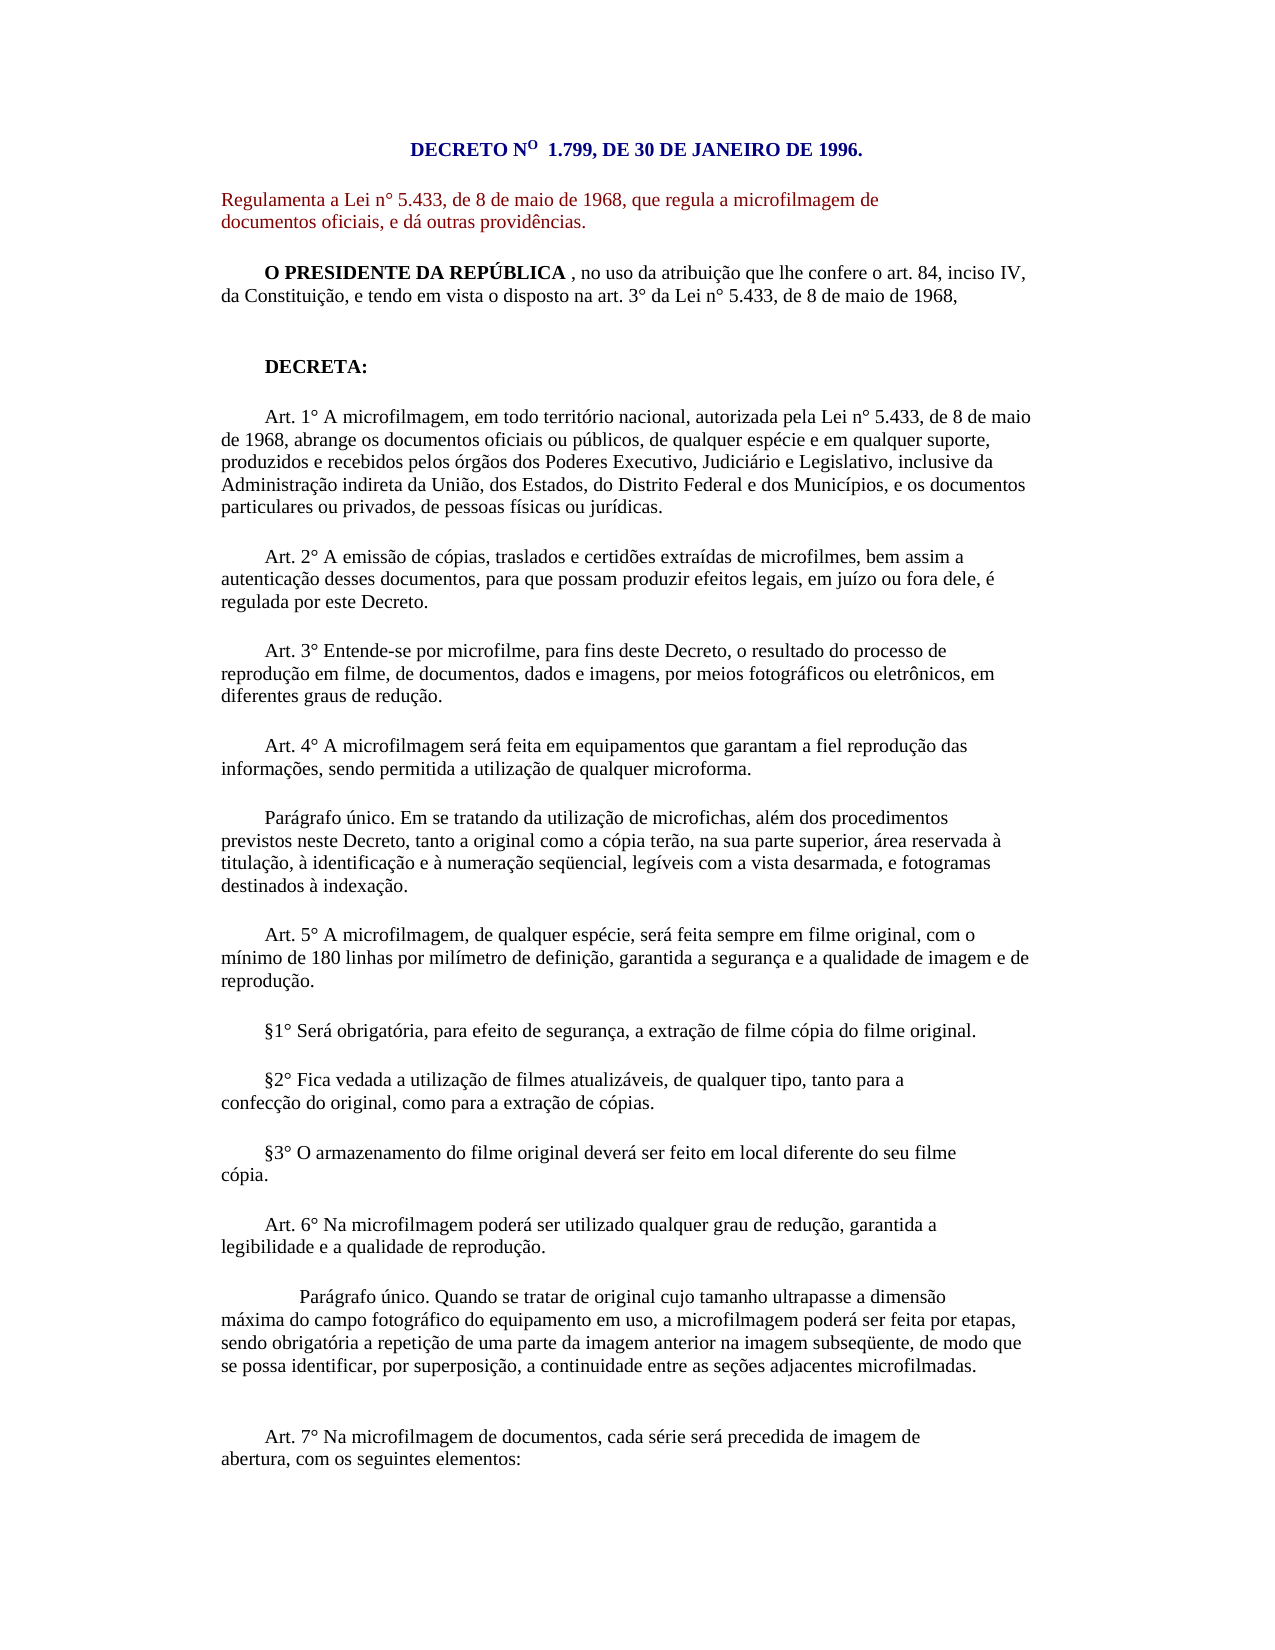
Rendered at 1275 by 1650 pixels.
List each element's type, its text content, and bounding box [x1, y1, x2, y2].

text Art. 4° A microfilmagem será feita em equipamentos que garantam a fiel reprodução das informações, sendo permitida a utilização de qualquer microforma. [221, 735, 1031, 779]
text cópia. [221, 1164, 1125, 1186]
list 2° Fica vedada a utilização de filmes atualizáveis, de qualquer tipo, tanto para a confecção do original, como para a extração de cópias. [221, 1069, 973, 1114]
text Art. 3° Entende-se por microfilme, para fins deste Decreto, o resultado do processo de reprodução em filme, de documentos, dados e imagens, por meios fotográficos ou eletrônicos, em diferentes graus de redução. [221, 640, 1039, 707]
text O PRESIDENTE DA REPÚBLICA , no uso da atribuição que lhe confere o art. 84, inciso IV, da Constituição, e tendo em vista o disposto na art. 3° da Lei n° 5.433, de 8 de maio de 1968, [221, 261, 1033, 307]
text DECRETO NO 1.799, DE 30 DE JANEIRO DE 1996. [150, 137, 1123, 161]
list 3° O armazenamento do filme original deverá ser feito em local diferente do seu filme [264, 1141, 1125, 1164]
text Art. 1° A microfilmagem, em todo território nacional, autorizada pela Lei n° 5.433, de 8 de maio de 1968, abrange os documentos oficiais ou públicos, de qualquer espécie e em qualquer suporte, produzidos e recebidos pelos órgãos dos Poderes Executivo, Judiciário e Legislativo, inclusive da Administração indireta da União, dos Estados, do Distrito Federal e dos Municípios, e os documentos particulares ou privados, de pessoas físicas ou jurídicas. [221, 406, 1048, 518]
text Art. 2° A emissão de cópias, traslados e certidões extraídas de microfilmes, bem assim a autenticação desses documentos, para que possam produzir efeitos legais, em juízo ou fora dele, é regulada por este Decreto. [221, 545, 1035, 612]
text DECRETA: [264, 355, 1125, 377]
text Parágrafo único. Quando se tratar de original cujo tamanho ultrapasse a dimensão [150, 1285, 1096, 1308]
text Art. 5° A microfilmagem, de qualquer espécie, será feita sempre em filme original, com o mínimo de 180 linhas por milímetro de definição, garantida a segurança e a qualidade de imagem e de reprodução. [221, 924, 1031, 992]
text Regulamenta a Lei n° 5.433, de 8 de maio de 1968, que regula a microfilmagem de documentos oficiais, e dá outras providências. [221, 188, 944, 233]
text Art. 7° Na microfilmagem de documentos, cada série será precedida de imagem de abertura, com os seguintes elementos: [221, 1426, 987, 1470]
text Art. 6° Na microfilmagem poderá ser utilizado qualquer grau de redução, garantida a legibilidade e a qualidade de reprodução. [221, 1213, 996, 1258]
text Parágrafo único. Em se tratando da utilização de microfichas, além dos procedimentos previstos neste Decreto, tanto a original como a cópia terão, na sua parte superior, área reservada à titulação, à identificação e à numeração seqüencial, legíveis com a vista desarmada, e fotogramas destinados à indexação. [221, 807, 1017, 896]
list 1° Será obrigatória, para efeito de segurança, a extração de filme cópia do filme original. [264, 1019, 1125, 1041]
text máxima do campo fotográfico do equipamento em uso, a microfilmagem poderá ser feita por etapas, sendo obrigatória a repetição de uma parte da imagem anterior na imagem subseqüente, de modo que se possa identificar, por superposição, a continuidade entre as seções adjacentes microfilmadas. [221, 1308, 1023, 1377]
